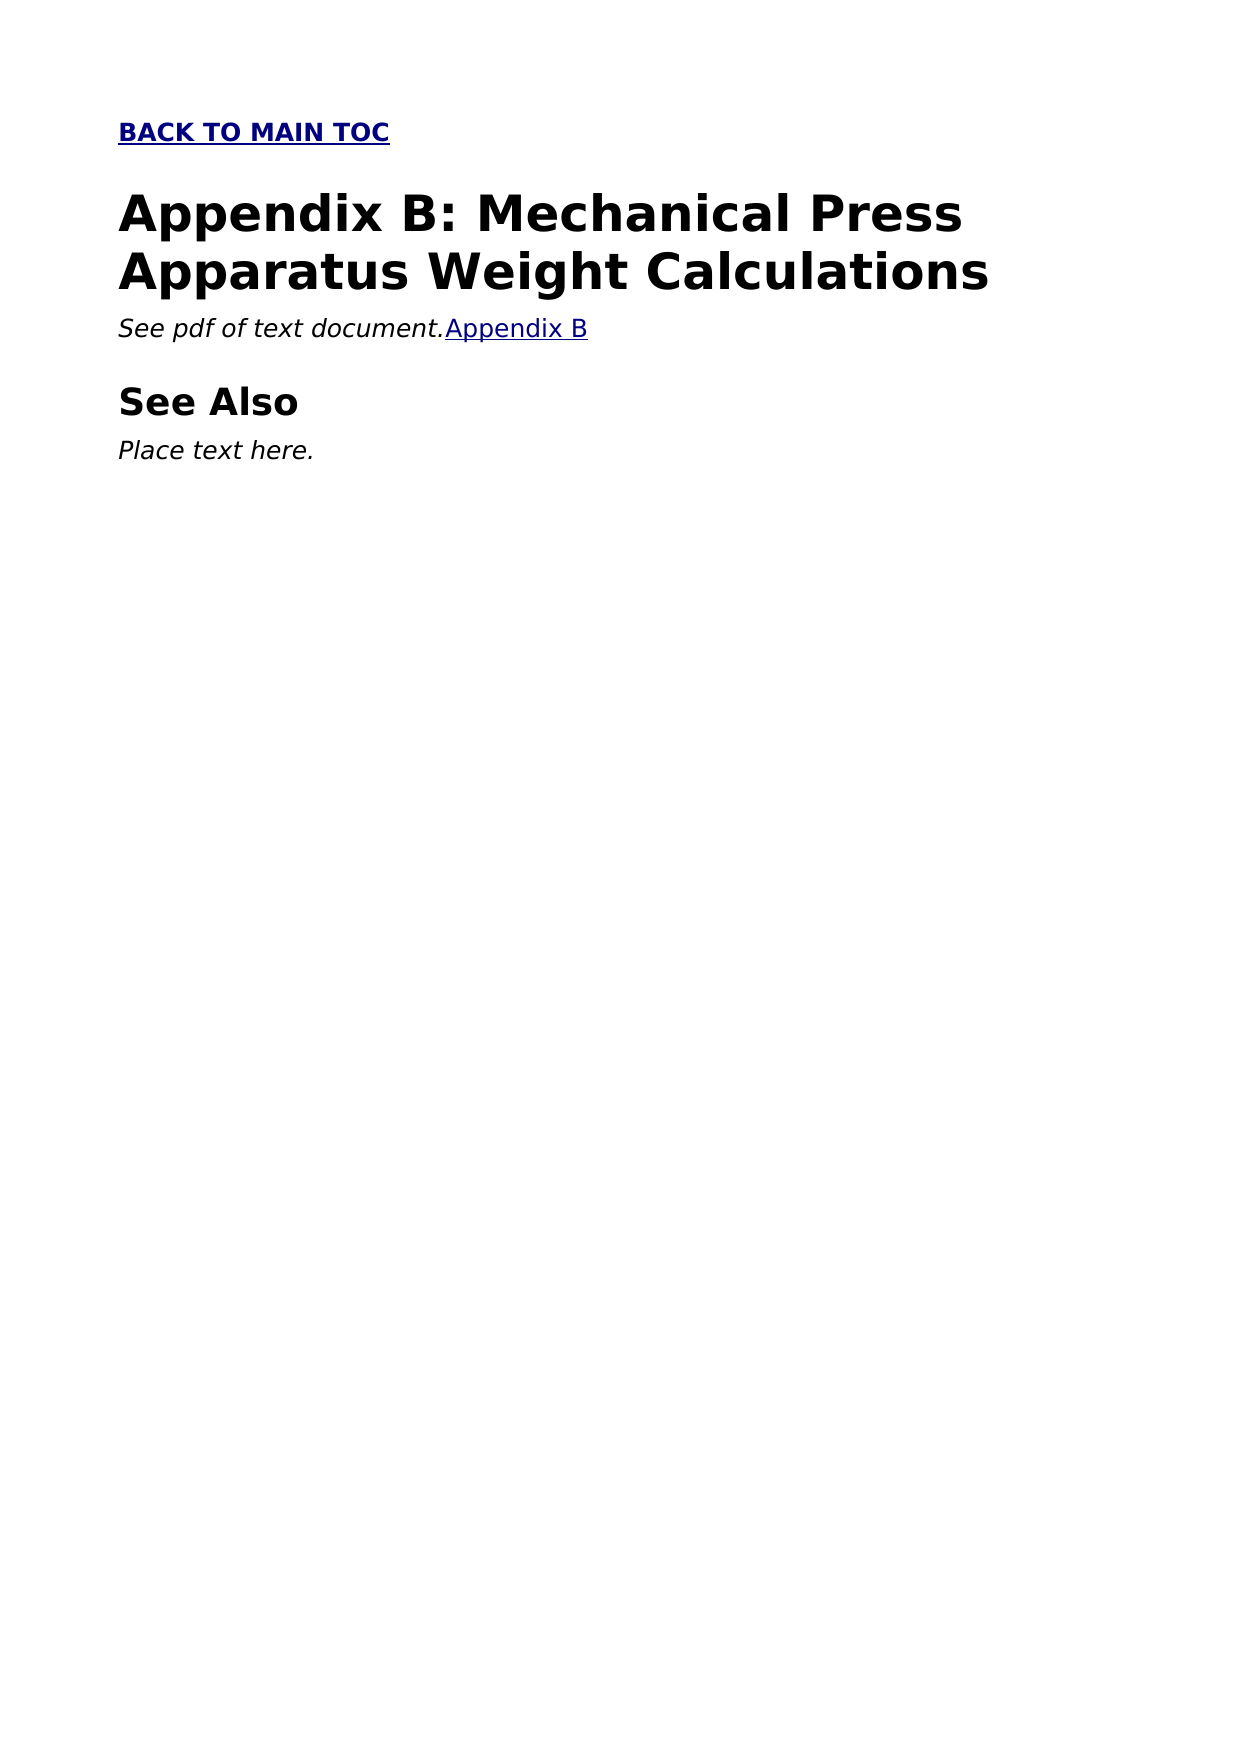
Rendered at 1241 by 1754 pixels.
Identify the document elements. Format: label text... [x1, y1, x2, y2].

text BACK TO MAIN TOC [118, 118, 1122, 147]
subtitle See Also [118, 380, 1122, 424]
subtitle Appendix B: Mechanical Press Apparatus Weight Calculations [118, 185, 1122, 301]
text Place text here. [118, 437, 1122, 466]
text See pdf of text document.Appendix B [118, 314, 1122, 343]
